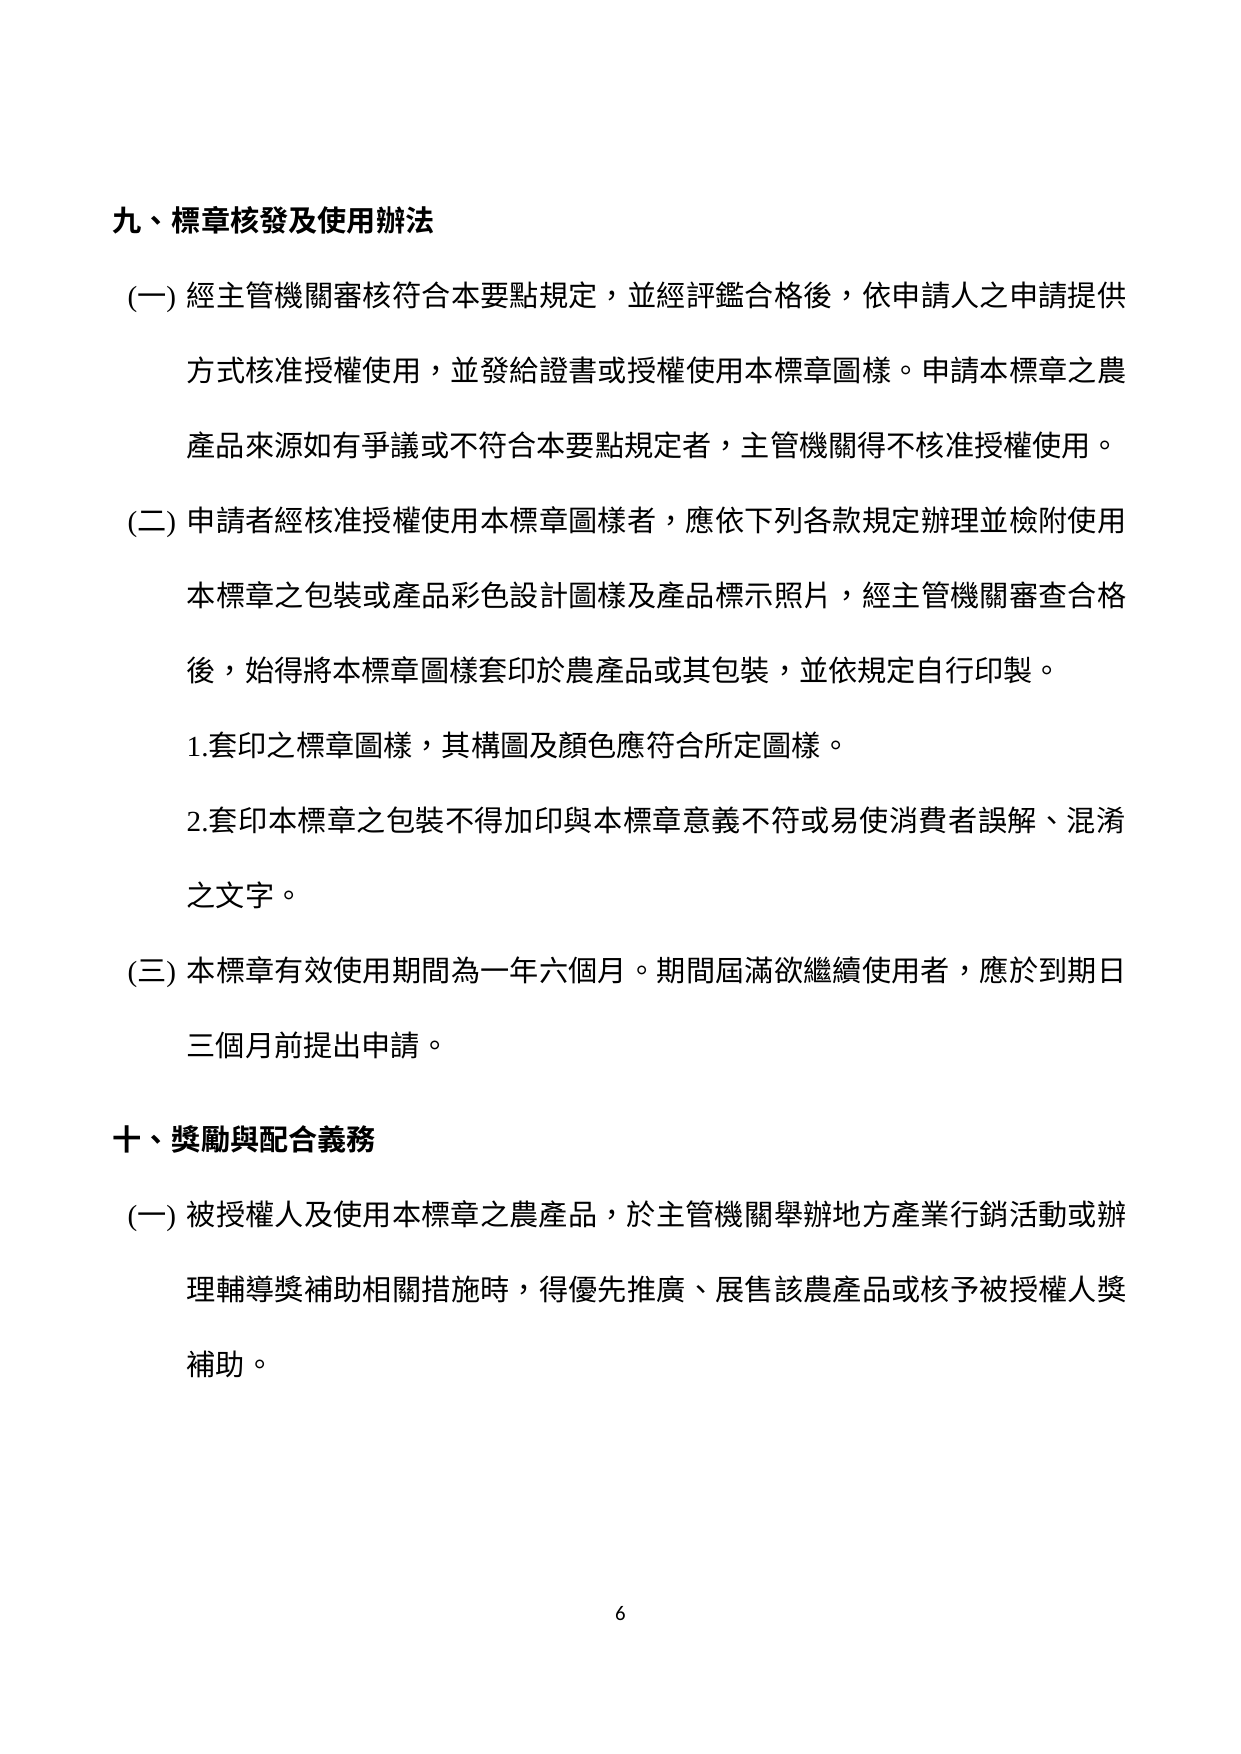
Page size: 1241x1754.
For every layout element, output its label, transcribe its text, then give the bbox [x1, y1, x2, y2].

text 1.套印之標章圖樣，其構圖及顏色應符合所定圖樣。 [186, 706, 1128, 781]
text 2.套印本標章之包裝不得加印與本標章意義不符或易使消費者誤解、混淆之文字。 [186, 781, 1128, 931]
list 獎勵與配合義務 [112, 1100, 1128, 1175]
list 標章核發及使用辦法 [112, 181, 1128, 256]
list 經主管機關審核符合本要點規定，並經評鑑合格後，依申請人之申請提供方式核准授權使用，並發給證書或授權使用本標章圖樣。申請本標章之農產品來源如有爭議或不符合本要點規定者，主管機關得不核准授權使用。 [127, 256, 1128, 481]
list 本標章有效使用期間為一年六個月。期間屆滿欲繼續使用者，應於到期日三個月前提出申請。 [127, 931, 1128, 1081]
list 申請者經核准授權使用本標章圖樣者，應依下列各款規定辦理並檢附使用本標章之包裝或產品彩色設計圖樣及產品標示照片，經主管機關審查合格後，始得將本標章圖樣套印於農產品或其包裝，並依規定自行印製。 [127, 481, 1128, 706]
list 被授權人及使用本標章之農產品，於主管機關舉辦地方產業行銷活動或辦理輔導獎補助相關措施時，得優先推廣、展售該農產品或核予被授權人獎補助。 [127, 1175, 1128, 1400]
